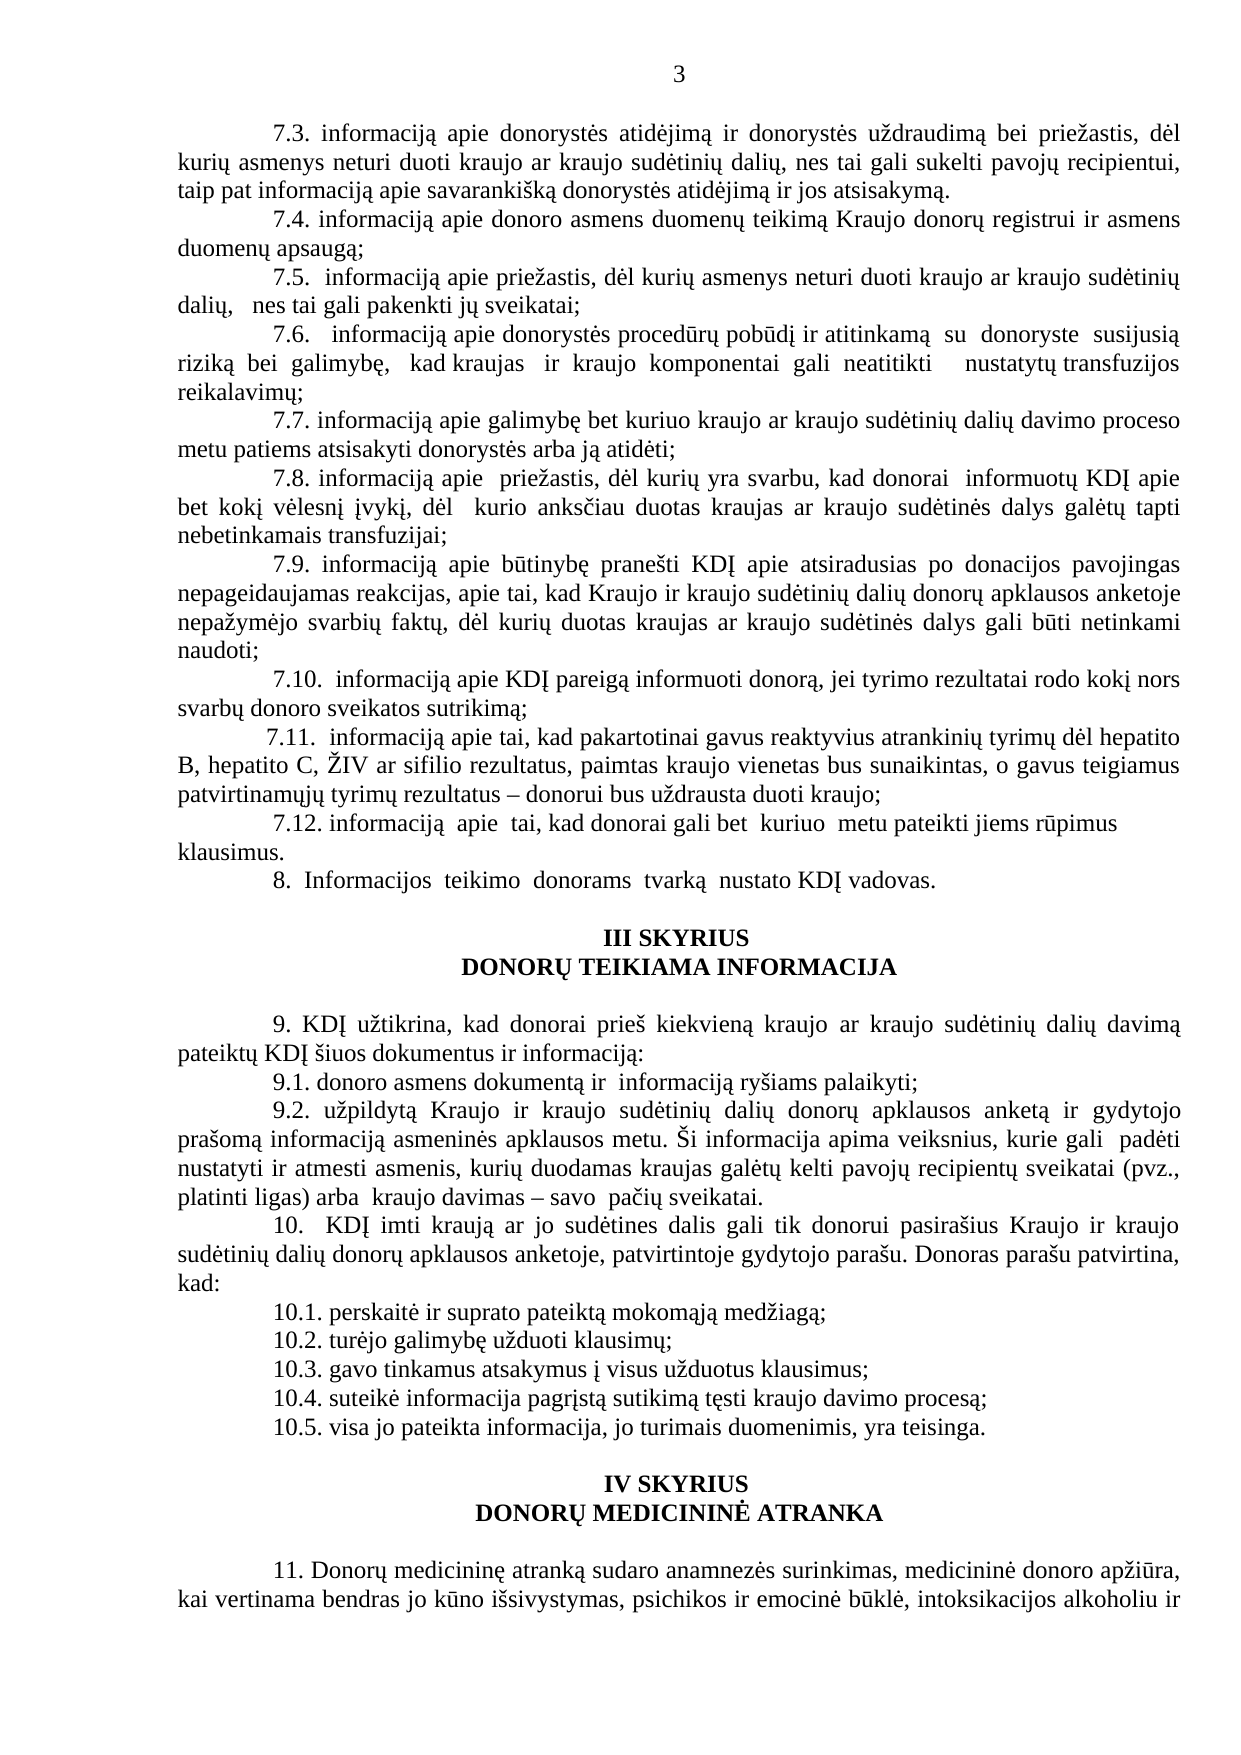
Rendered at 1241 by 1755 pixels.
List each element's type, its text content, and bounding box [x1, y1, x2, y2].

text 7.8. informaciją apie priežastis, dėl kurių yra svarbu, kad donorai informuotų KDĮ apie bet kokį vėlesnį įvykį, dėl kurio anksčiau duotas kraujas ar kraujo sudėtinės dalys galėtų tapti nebetinkamais transfuzijai; [177, 463, 1181, 549]
text 10.3. gavo tinkamus atsakymus į visus užduotus klausimus; [177, 1354, 1181, 1383]
text 10.4. suteikė informacija pagrįstą sutikimą tęsti kraujo davimo procesą; [177, 1383, 1181, 1412]
text 10. KDĮ imti kraują ar jo sudėtines dalis gali tik donorui pasirašius Kraujo ir kraujo sudėtinių dalių donorų apklausos anketoje, patvirtintoje gydytojo parašu. Donoras parašu patvirtina, kad: [177, 1211, 1181, 1297]
text 7.9. informaciją apie būtinybę pranešti KDĮ apie atsiradusias po donacijos pavojingas nepageidaujamas reakcijas, apie tai, kad Kraujo ir kraujo sudėtinių dalių donorų apklausos anketoje nepažymėjo svarbių faktų, dėl kurių duotas kraujas ar kraujo sudėtinės dalys gali būti netinkami naudoti; [177, 549, 1181, 664]
text 7.5. informaciją apie priežastis, dėl kurių asmenys neturi duoti kraujo ar kraujo sudėtinių dalių, nes tai gali pakenkti jų sveikatai; [177, 262, 1181, 319]
text 7.3. informaciją apie donorystės atidėjimą ir donorystės uždraudimą bei priežastis, dėl kurių asmenys neturi duoti kraujo ar kraujo sudėtinių dalių, nes tai gali sukelti pavojų recipientui, taip pat informaciją apie savarankišką donorystės atidėjimą ir jos atsisakymą. [177, 118, 1181, 204]
text 7.6. informaciją apie donorystės procedūrų pobūdį ir atitinkamą su donoryste susijusią riziką bei galimybę, kad kraujas ir kraujo komponentai gali neatitikti nustatytų transfuzijos reikalavimų; [177, 319, 1181, 406]
text 9.1. donoro asmens dokumentą ir informaciją ryšiams palaikyti; [177, 1067, 1181, 1096]
text 7.4. informaciją apie donoro asmens duomenų teikimą Kraujo donorų registrui ir asmens duomenų apsaugą; [177, 204, 1181, 262]
text 10.2. turėjo galimybę užduoti klausimų; [177, 1326, 1181, 1354]
text 7.11. informaciją apie tai, kad pakartotinai gavus reaktyvius atrankinių tyrimų dėl hepatito B, hepatito C, ŽIV ar sifilio rezultatus, paimtas kraujo vienetas bus sunaikintas, o gavus teigiamus patvirtinamųjų tyrimų rezultatus – donorui bus uždrausta duoti kraujo; [177, 722, 1181, 808]
text 9.2. užpildytą Kraujo ir kraujo sudėtinių dalių donorų apklausos anketą ir gydytojo prašomą informaciją asmeninės apklausos metu. Ši informacija apima veiksnius, kurie gali padėti nustatyti ir atmesti asmenis, kurių duodamas kraujas galėtų kelti pavojų recipientų sveikatai (pvz., platinti ligas) arba kraujo davimas – savo pačių sveikatai. [177, 1096, 1181, 1211]
text 10.5. visa jo pateikta informacija, jo turimais duomenimis, yra teisinga. [177, 1412, 1181, 1441]
text DONORŲ TEIKIAMA INFORMACIJA [177, 952, 1181, 981]
text 9. KDĮ užtikrina, kad donorai prieš kiekvieną kraujo ar kraujo sudėtinių dalių davimą pateiktų KDĮ šiuos dokumentus ir informaciją: [177, 1009, 1181, 1067]
text 7.12. informaciją apie tai, kad donorai gali bet kuriuo metu pateikti jiems rūpimus klausimus. [177, 808, 1181, 866]
text III SKYRIUS [177, 923, 1181, 952]
text 7.7. informaciją apie galimybę bet kuriuo kraujo ar kraujo sudėtinių dalių davimo proceso metu patiems atsisakyti donorystės arba ją atidėti; [177, 406, 1181, 463]
text IV SKYRIUS [177, 1469, 1181, 1498]
text DONORŲ MEDICININĖ ATRANKA [177, 1498, 1181, 1527]
text 8. Informacijos teikimo donorams tvarką nustato KDĮ vadovas. [177, 866, 1181, 894]
text 7.10. informaciją apie KDĮ pareigą informuoti donorą, jei tyrimo rezultatai rodo kokį nors svarbų donoro sveikatos sutrikimą; [177, 664, 1181, 722]
text 10.1. perskaitė ir suprato pateiktą mokomąją medžiagą; [177, 1297, 1181, 1326]
text 11. Donorų medicininę atranką sudaro anamnezės surinkimas, medicininė donoro apžiūra, kai vertinama bendras jo kūno išsivystymas, psichikos ir emocinė būklė, intoksikacijos alkoholiu ir [177, 1556, 1181, 1613]
